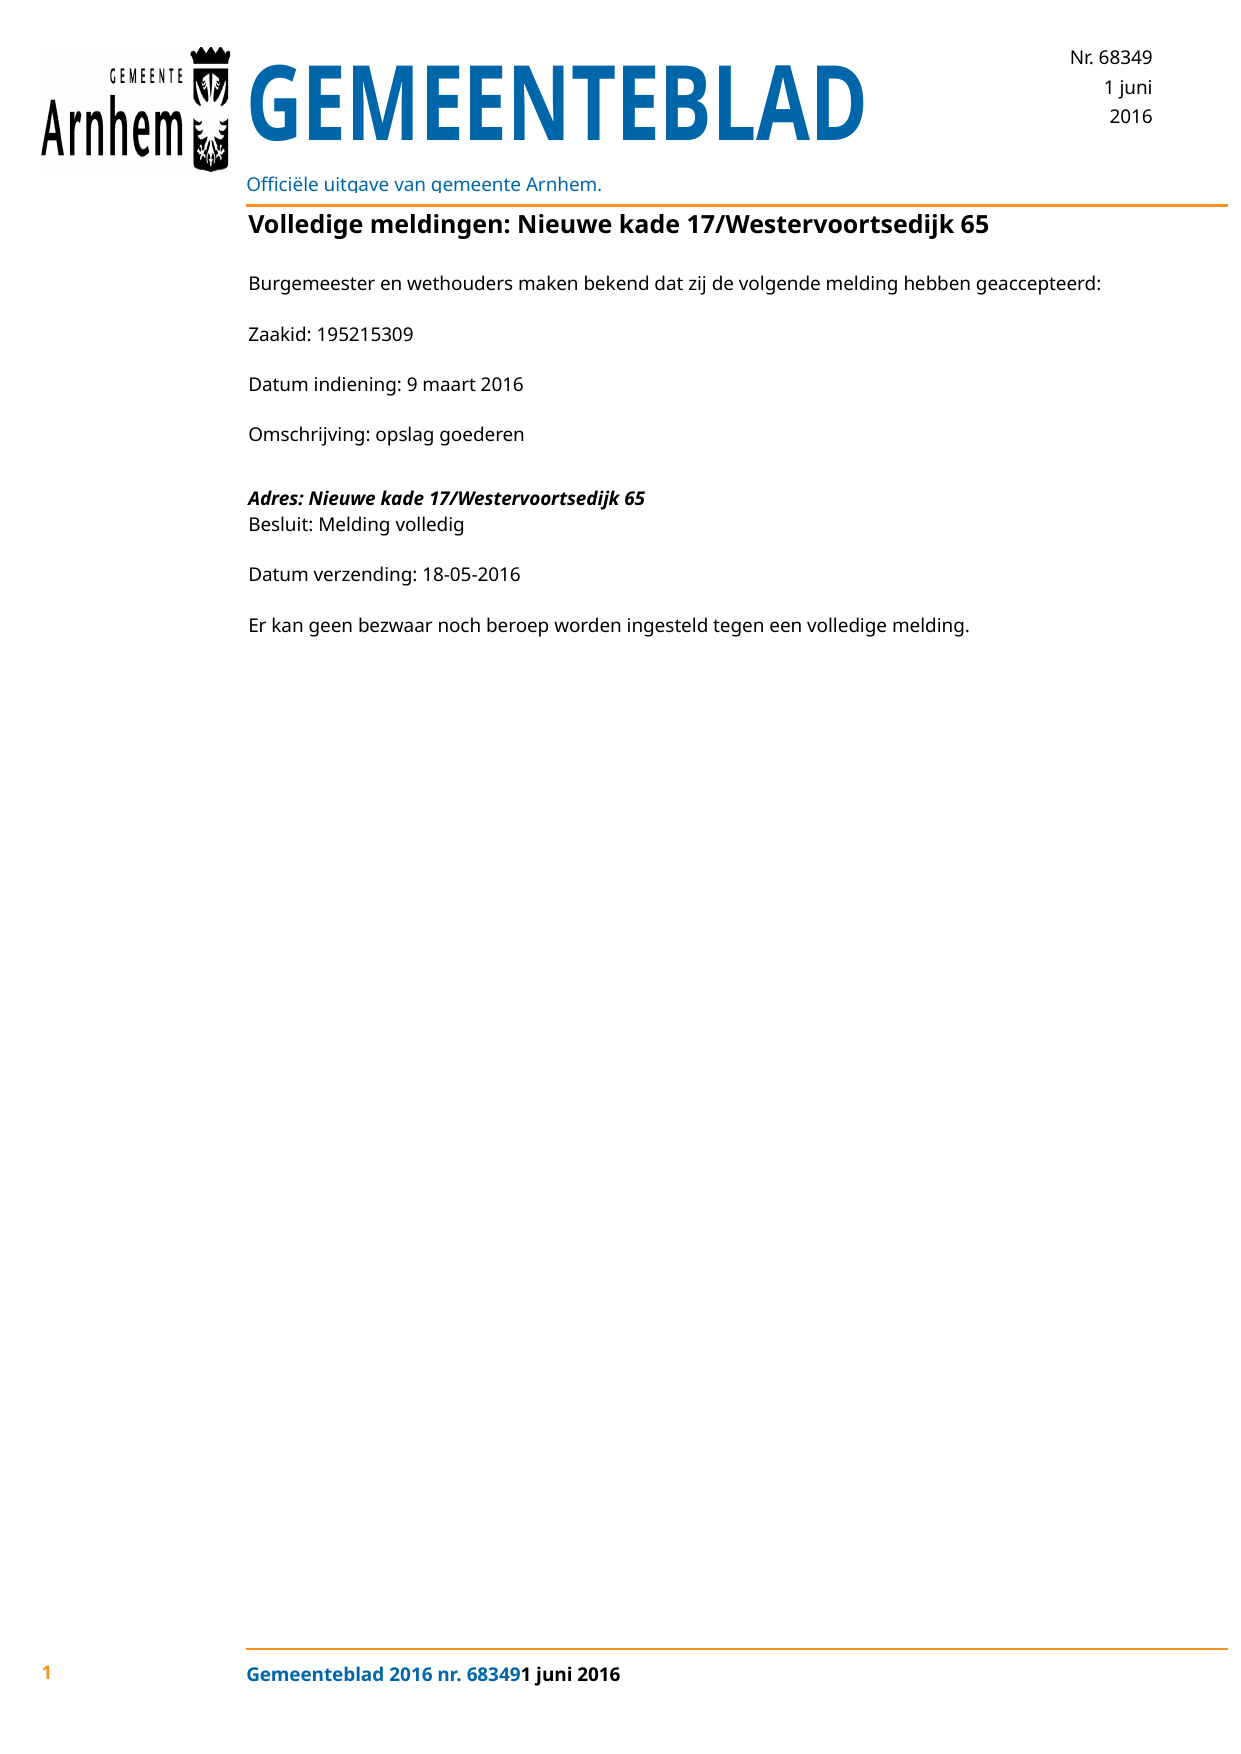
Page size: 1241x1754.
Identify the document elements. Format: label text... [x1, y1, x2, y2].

text Omschrijving: opslag goederen [248, 422, 1152, 447]
text Datum verzending: 18-05-2016 [248, 562, 1152, 587]
text Burgemeester en wethouders maken bekend dat zij de volgende melding hebben geaccepteerd: [248, 270, 1152, 296]
text Zaakid: 195215309 [248, 321, 1152, 346]
text Adres: Nieuwe kade 17/Westervoortsedijk 65 [248, 486, 1152, 511]
picture [41, 47, 231, 172]
text Er kan geen bezwaar noch beroep worden ingesteld tegen een volledige melding. [248, 612, 1152, 638]
text Besluit: Melding volledig [248, 511, 1152, 537]
text Datum indiening: 9 maart 2016 [248, 371, 1152, 397]
text Volledige meldingen: Nieuwe kade 17/Westervoortsedijk 65 [248, 207, 1152, 241]
